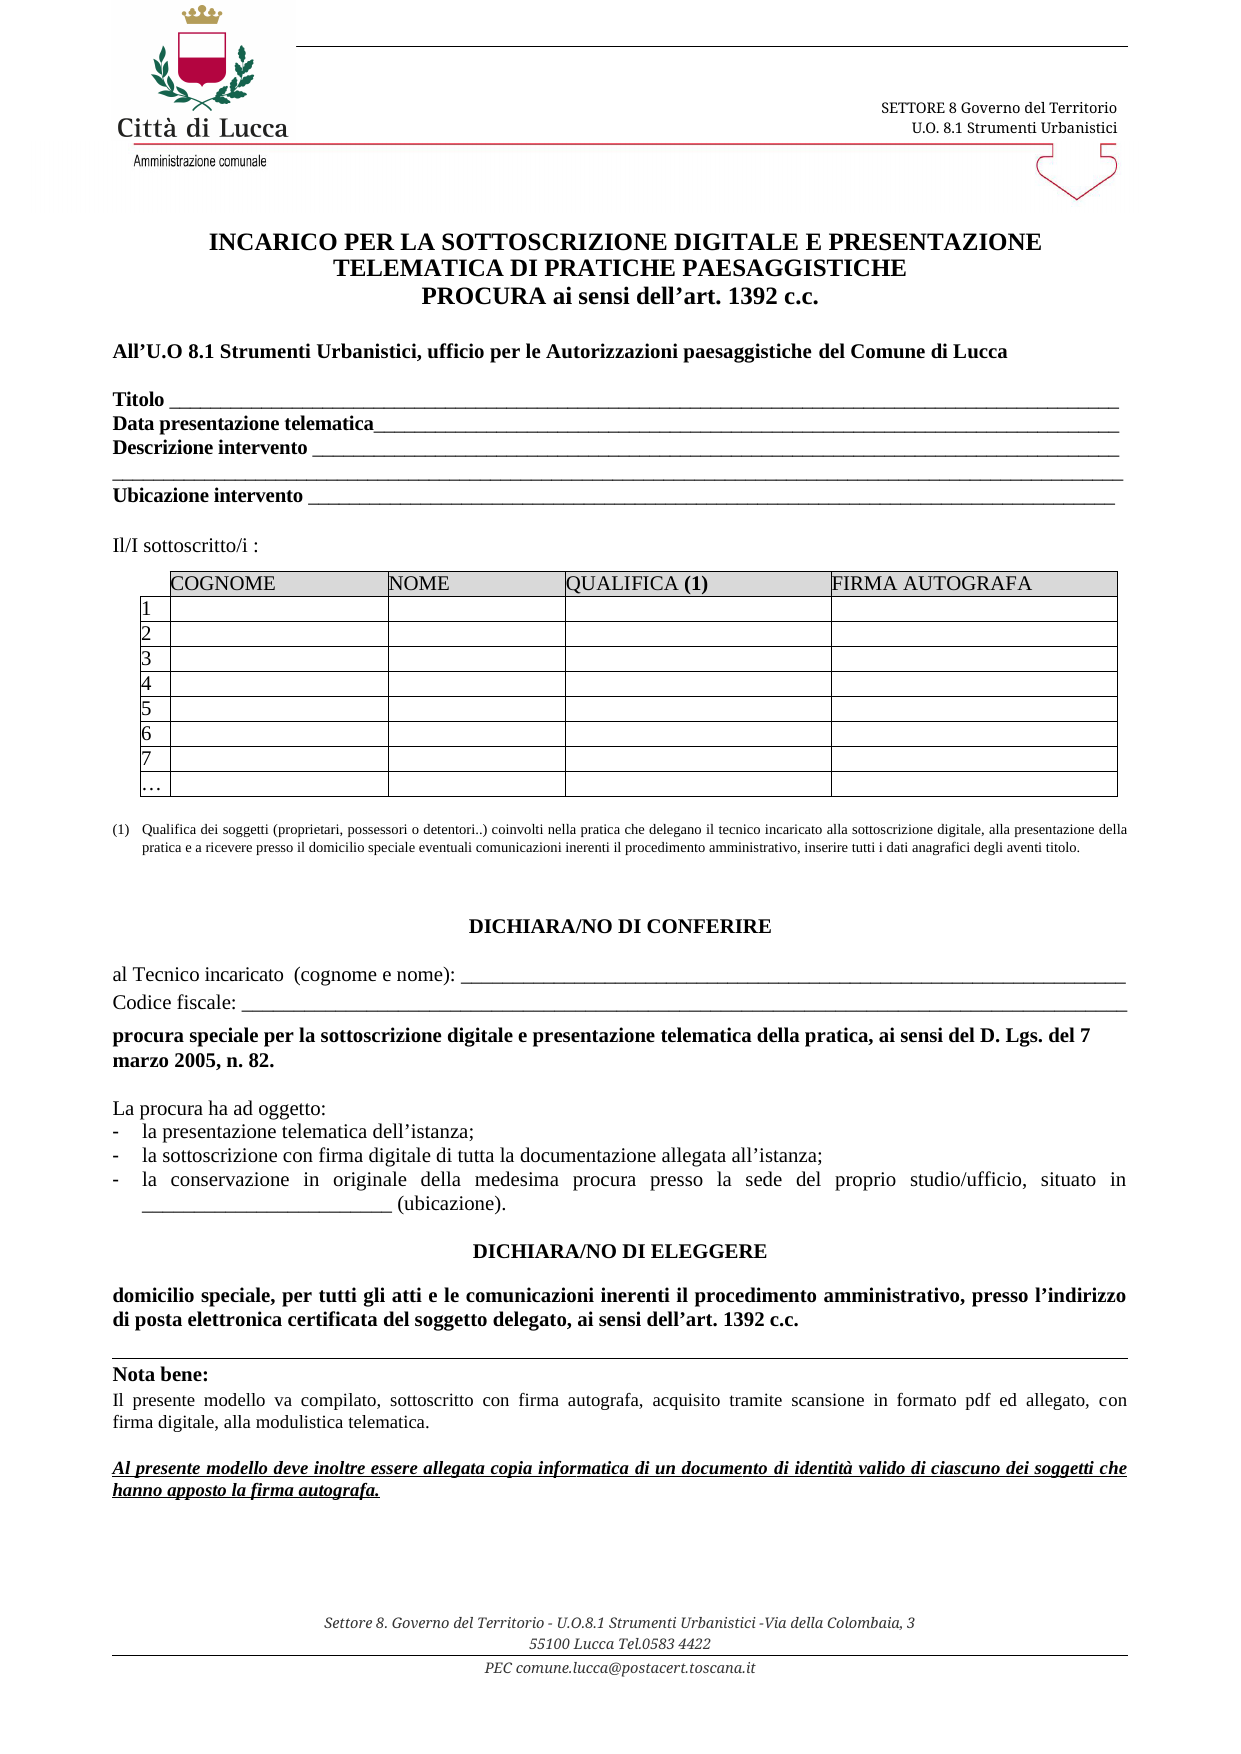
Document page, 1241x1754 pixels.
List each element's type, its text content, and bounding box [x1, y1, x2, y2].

list la conservazione in originale della medesima procura presso la sede del proprio studio/ufficio, situato in ________________________ (ubicazione). [112, 1168, 1128, 1216]
table_cell [389, 722, 565, 746]
text Al presente modello deve inoltre essere allegata copia informatica di un documento di identità valido di ciascuno dei soggetti che hanno apposto la firma autografa. [112, 1457, 1128, 1500]
text ___________________________________________________________________________________________________ [112, 459, 1128, 483]
table_header FIRMA AUTOGRAFA [832, 572, 1117, 596]
table_cell [171, 747, 388, 771]
table_cell [389, 647, 565, 671]
text DICHIARA/NO DI ELEGGERE [112, 1239, 1128, 1263]
list Qualifica dei soggetti (proprietari, possessori o detentori..) coinvolti nella pratica che delegano il tecnico incaricato alla sottoscrizione digitale, alla presentazione della pratica e a ricevere presso il domicilio speciale eventuali comunicazioni inerenti il procedimento amministrativo, inserire tutti i dati anagrafici degli aventi titolo. [112, 821, 1128, 855]
text domicilio speciale, per tutti gli atti e le comunicazioni inerenti il procedimento amministrativo, presso l’indirizzo di posta elettronica certificata del soggetto delegato, ai sensi dell’art. 1392 c.c. [112, 1283, 1128, 1331]
table_cell [832, 672, 1117, 696]
table_cell 5 [141, 697, 170, 721]
table_cell [171, 647, 388, 671]
table_header NOME [389, 572, 565, 596]
text PROCURA ai sensi dell’art. 1392 c.c. [112, 281, 1128, 310]
table_cell [389, 672, 565, 696]
text Ubicazione intervento _______________________________________________________________________________ [112, 483, 1128, 507]
table_cell [832, 597, 1117, 621]
table_cell [566, 622, 831, 646]
table_cell [566, 597, 831, 621]
table_cell [566, 772, 831, 796]
text INCARICO PER LA SOTTOSCRIZIONE DIGITALE E PRESENTAZIONE [116, 229, 1128, 255]
table_cell [171, 772, 388, 796]
table_cell 6 [141, 722, 170, 746]
table_header [141, 571, 170, 596]
table_cell [566, 722, 831, 746]
table_cell [566, 647, 831, 671]
text Descrizione intervento _______________________________________________________________________________ [112, 435, 1128, 459]
table_cell [171, 622, 388, 646]
text La procura ha ad oggetto: [112, 1096, 1128, 1120]
table_cell [171, 722, 388, 746]
text TELEMATICA DI PRATICHE PAESAGGISTICHE [112, 255, 1128, 281]
table_cell [566, 672, 831, 696]
text All’U.O 8.1 Strumenti Urbanistici, ufficio per le Autorizzazioni paesaggistiche del Comune di Lucca [112, 339, 1128, 363]
table_cell [389, 747, 565, 771]
table_cell 7 [141, 747, 170, 771]
table_cell [171, 672, 388, 696]
table_header COGNOME [171, 572, 388, 596]
table_cell [389, 597, 565, 621]
table_cell … [141, 772, 170, 796]
text Il presente modello va compilato, sottoscritto con firma autografa, acquisito tramite scansione in formato pdf ed allegato, con firma digitale, alla modulistica telematica. [112, 1389, 1128, 1432]
table_cell 2 [141, 622, 170, 646]
table_cell [832, 622, 1117, 646]
text Nota bene: [112, 1359, 1128, 1386]
table_cell [389, 772, 565, 796]
table_cell [566, 697, 831, 721]
text Codice fiscale: _____________________________________________________________________________________ [112, 990, 1128, 1014]
table_cell [832, 747, 1117, 771]
text Titolo _____________________________________________________________________________________________ [112, 387, 1128, 411]
table_cell [832, 647, 1117, 671]
table_cell [389, 697, 565, 721]
table_cell 3 [141, 647, 170, 671]
table_header QUALIFICA (1) [566, 572, 831, 596]
table_cell [389, 622, 565, 646]
table_cell [566, 747, 831, 771]
picture [27, 141, 1143, 213]
list la presentazione telematica dell’istanza; [112, 1120, 1128, 1144]
text procura speciale per la sottoscrizione digitale e presentazione telematica della pratica, ai sensi del D. Lgs. del 7 marzo 2005, n. 82. [112, 1023, 1128, 1072]
table_cell 1 [141, 597, 170, 621]
table_cell [832, 722, 1117, 746]
table_cell [171, 597, 388, 621]
table_cell 4 [141, 672, 170, 696]
list la sottoscrizione con firma digitale di tutta la documentazione allegata all’istanza; [112, 1144, 1128, 1168]
text Data presentazione telematica_________________________________________________________________________ [112, 411, 1128, 435]
table_cell [171, 697, 388, 721]
table_cell [832, 697, 1117, 721]
text al Tecnico incaricato (cognome e nome): _________________________________________________________________ [112, 962, 1128, 986]
text DICHIARA/NO DI CONFERIRE [112, 914, 1128, 938]
table_cell [832, 772, 1117, 796]
text Il/I sottoscritto/i : [112, 533, 1128, 557]
